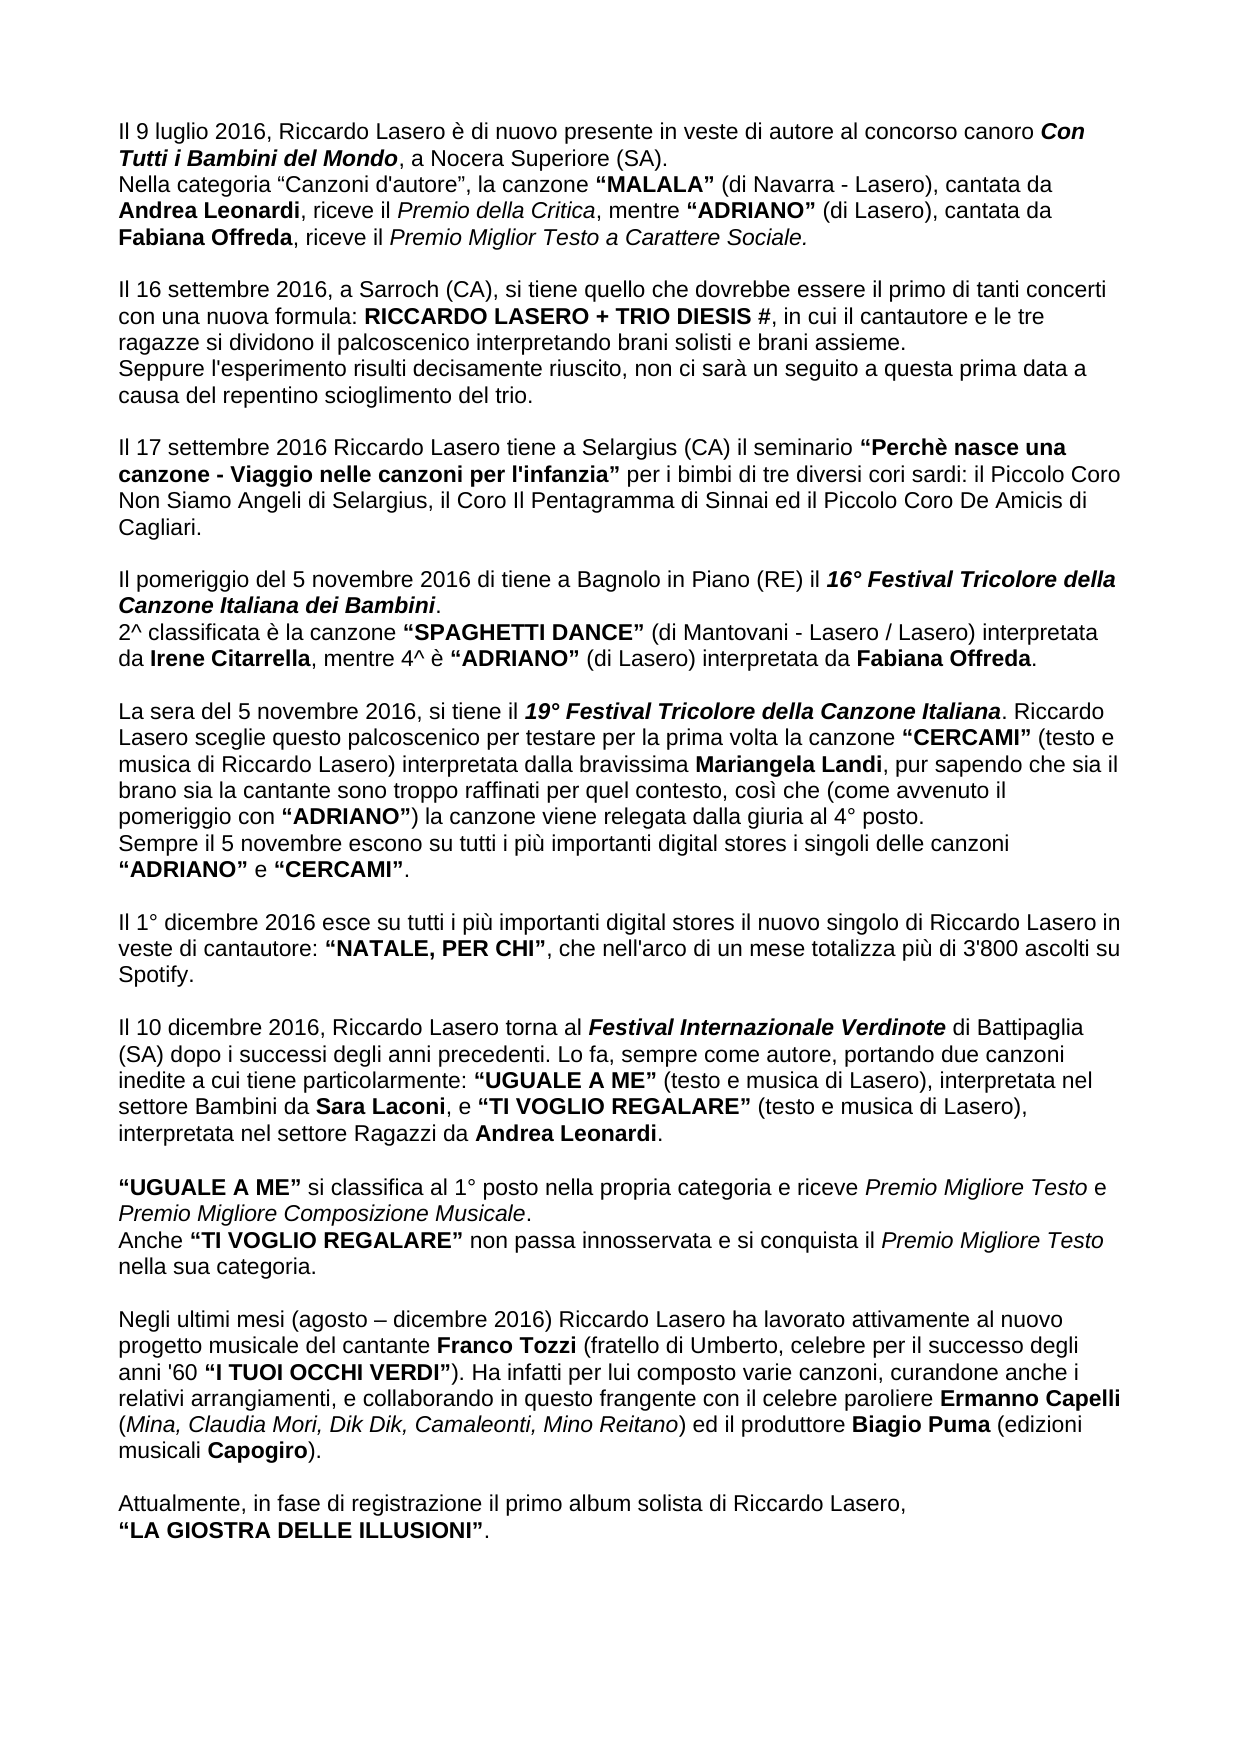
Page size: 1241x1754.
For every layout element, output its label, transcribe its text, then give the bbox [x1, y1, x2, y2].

text “LA GIOSTRA DELLE ILLUSIONI”. [118, 1517, 1122, 1571]
text “UGUALE A ME” si classifica al 1° posto nella propria categoria e riceve Premio Migliore Testo e Premio Migliore Composizione Musicale. Anche “TI VOGLIO REGALARE” non passa innosservata e si conquista il Premio Migliore Testo nella sua categoria. Negli ultimi mesi (agosto – dicembre 2016) Riccardo Lasero ha lavorato attivamente al nuovo progetto musicale del cantante Franco Tozzi (fratello di Umberto, celebre per il successo degli anni '60 “I TUOI OCCHI VERDI”). Ha infatti per lui composto varie canzoni, curandone anche i relativi arrangiamenti, e collaborando in questo frangente con il celebre paroliere Ermanno Capelli (Mina, Claudia Mori, Dik Dik, Camaleonti, Mino Reitano) ed il produttore Biagio Puma (edizioni musicali Capogiro). Attualmente, in fase di registrazione il primo album solista di Riccardo Lasero, [118, 1174, 1122, 1517]
text Il 9 luglio 2016, Riccardo Lasero è di nuovo presente in veste di autore al concorso canoro Con Tutti i Bambini del Mondo, a Nocera Superiore (SA). Nella categoria “Canzoni d'autore”, la canzone “MALALA” (di Navarra - Lasero), cantata da Andrea Leonardi, riceve il Premio della Critica, mentre “ADRIANO” (di Lasero), cantata da Fabiana Offreda, riceve il Premio Miglior Testo a Carattere Sociale. Il 16 settembre 2016, a Sarroch (CA), si tiene quello che dovrebbe essere il primo di tanti concerti con una nuova formula: RICCARDO LASERO + TRIO DIESIS #, in cui il cantautore e le tre ragazze si dividono il palcoscenico interpretando brani solisti e brani assieme. Seppure l'esperimento risulti decisamente riuscito, non ci sarà un seguito a questa prima data a causa del repentino scioglimento del trio. Il 17 settembre 2016 Riccardo Lasero tiene a Selargius (CA) il seminario “Perchè nasce una canzone - Viaggio nelle canzoni per l'infanzia” per i bimbi di tre diversi cori sardi: il Piccolo Coro Non Siamo Angeli di Selargius, il Coro Il Pentagramma di Sinnai ed il Piccolo Coro De Amicis di Cagliari. Il pomeriggio del 5 novembre 2016 di tiene a Bagnolo in Piano (RE) il 16° Festival Tricolore della Canzone Italiana dei Bambini. 2^ classificata è la canzone “SPAGHETTI DANCE” (di Mantovani - Lasero / Lasero) interpretata da Irene Citarrella, mentre 4^ è “ADRIANO” (di Lasero) interpretata da Fabiana Offreda. La sera del 5 novembre 2016, si tiene il 19° Festival Tricolore della Canzone Italiana. Riccardo Lasero sceglie questo palcoscenico per testare per la prima volta la canzone “CERCAMI” (testo e musica di Riccardo Lasero) interpretata dalla bravissima Mariangela Landi, pur sapendo che sia il brano sia la cantante sono troppo raffinati per quel contesto, così che (come avvenuto il pomeriggio con “ADRIANO”) la canzone viene relegata dalla giuria al 4° posto. Sempre il 5 novembre escono su tutti i più importanti digital stores i singoli delle canzoni “ADRIANO” e “CERCAMI”. Il 1° dicembre 2016 esce su tutti i più importanti digital stores il nuovo singolo di Riccardo Lasero in veste di cantautore: “NATALE, PER CHI”, che nell'arco di un mese totalizza più di 3'800 ascolti su Spotify. Il 10 dicembre 2016, Riccardo Lasero torna al Festival Internazionale Verdinote di Battipaglia (SA) dopo i successi degli anni precedenti. Lo fa, sempre come autore, portando due canzoni inedite a cui tiene particolarmente: “UGUALE A ME” (testo e musica di Lasero), interpretata nel settore Bambini da Sara Laconi, e “TI VOGLIO REGALARE” (testo e musica di Lasero), interpretata nel settore Ragazzi da Andrea Leonardi. [118, 118, 1122, 1174]
